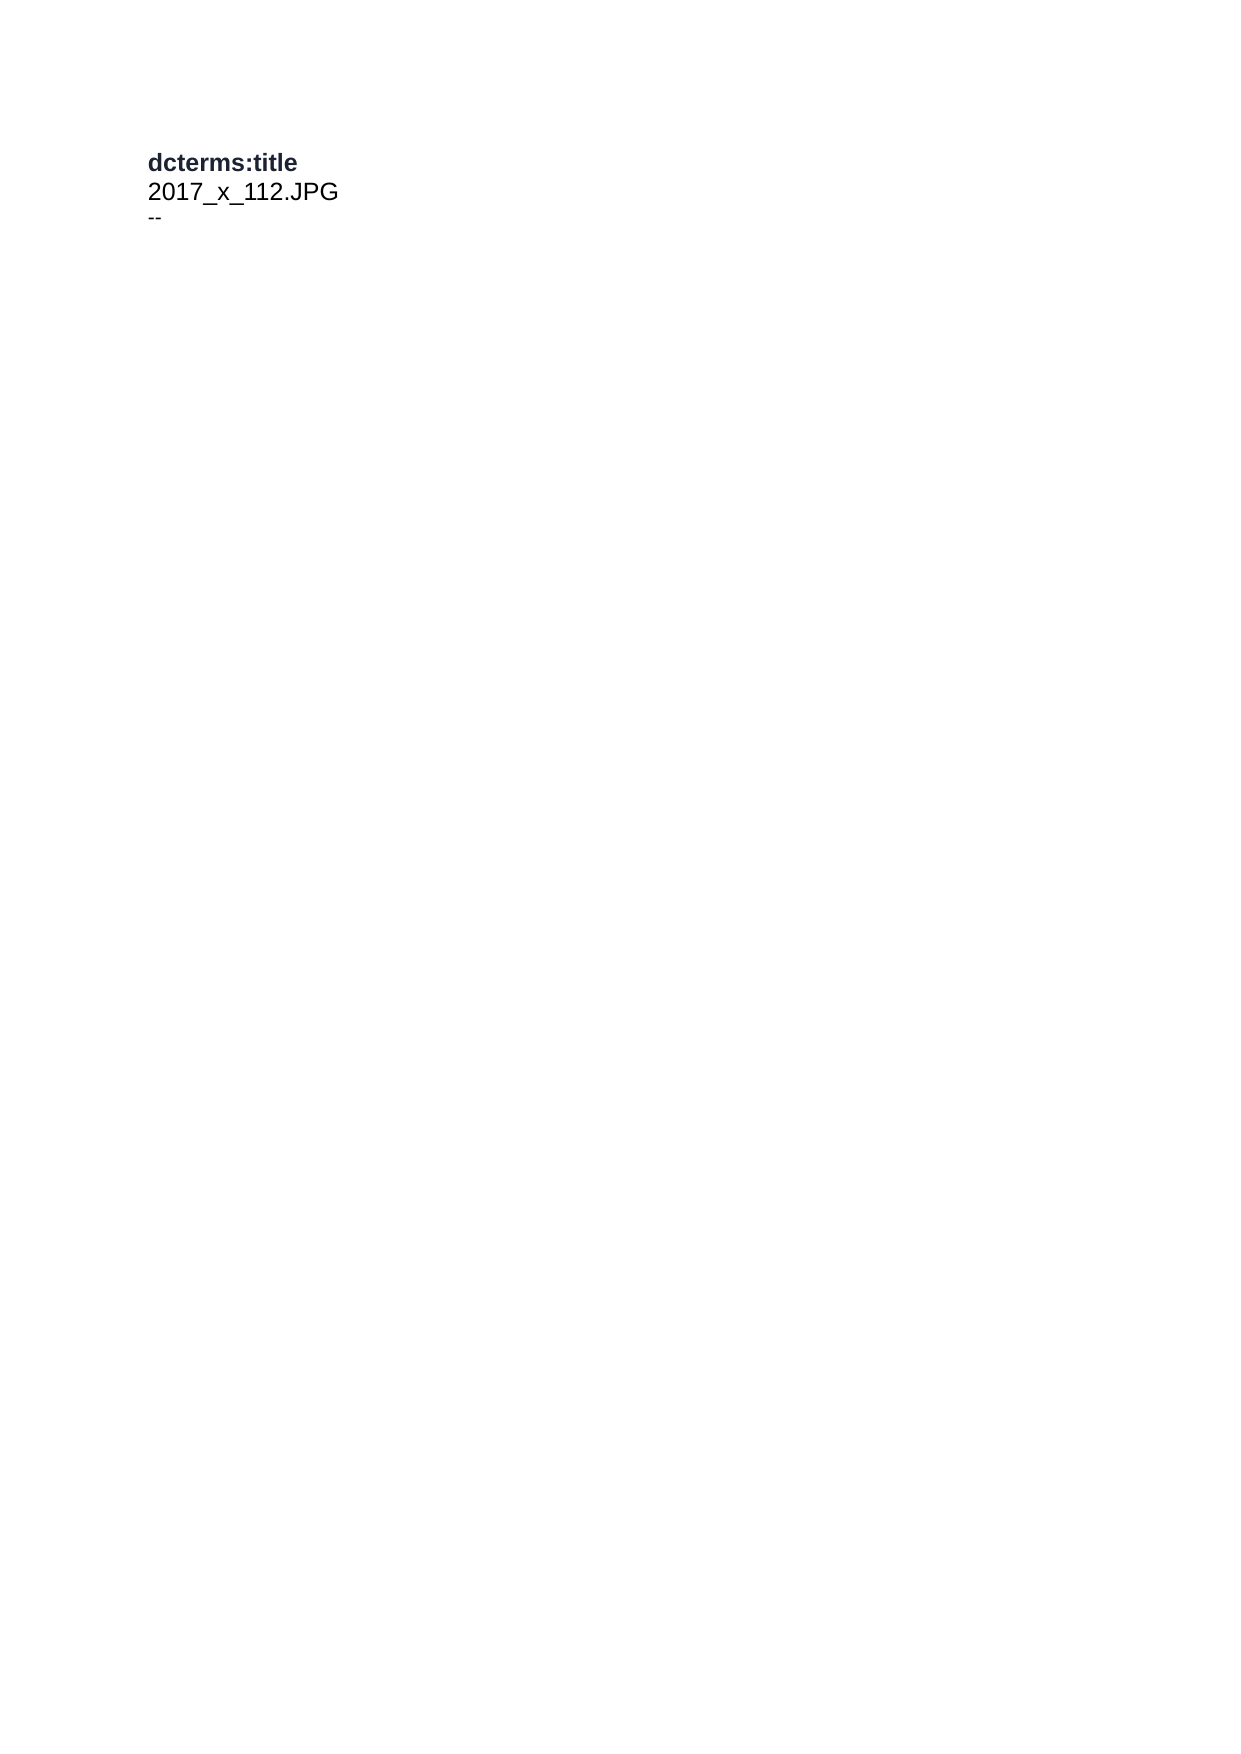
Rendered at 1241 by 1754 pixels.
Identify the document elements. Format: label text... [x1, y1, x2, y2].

text 2017_x_112.JPG [148, 176, 1092, 205]
text dcterms:title [148, 148, 1092, 176]
text -- [148, 205, 1092, 229]
